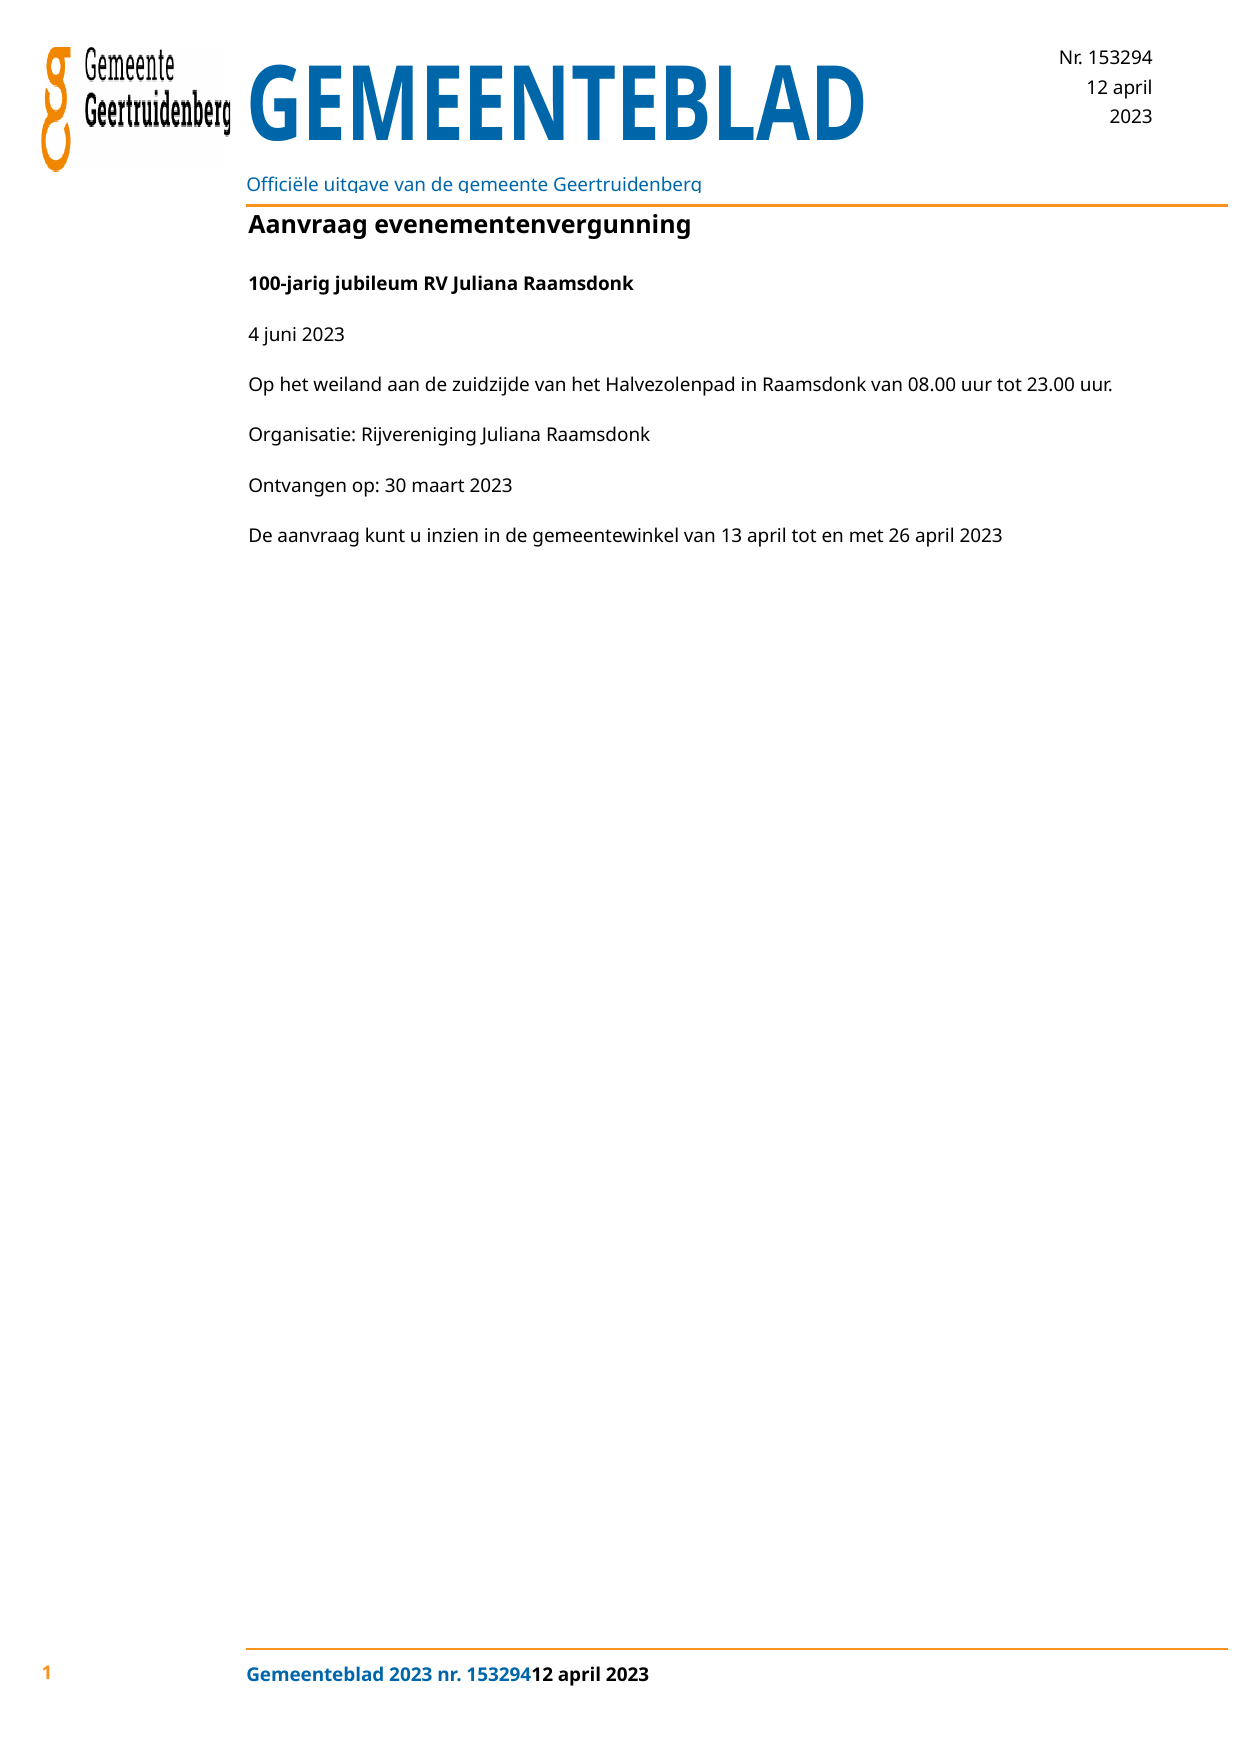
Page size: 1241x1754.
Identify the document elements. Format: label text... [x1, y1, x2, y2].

text 4 juni 2023 [248, 321, 1152, 346]
text De aanvraag kunt u inzien in de gemeentewinkel van 13 april tot en met 26 april 2023 [248, 522, 1152, 548]
text Ontvangen op: 30 maart 2023 [248, 472, 1152, 498]
text Aanvraag evenementenvergunning [248, 207, 1152, 241]
text 100-jarig jubileum RV Juliana Raamsdonk [248, 270, 1152, 296]
text Op het weiland aan de zuidzijde van het Halvezolenpad in Raamsdonk van 08.00 uur tot 23.00 uur. [248, 371, 1152, 397]
text Organisatie: Rijvereniging Juliana Raamsdonk [248, 422, 1152, 447]
picture [41, 47, 231, 172]
